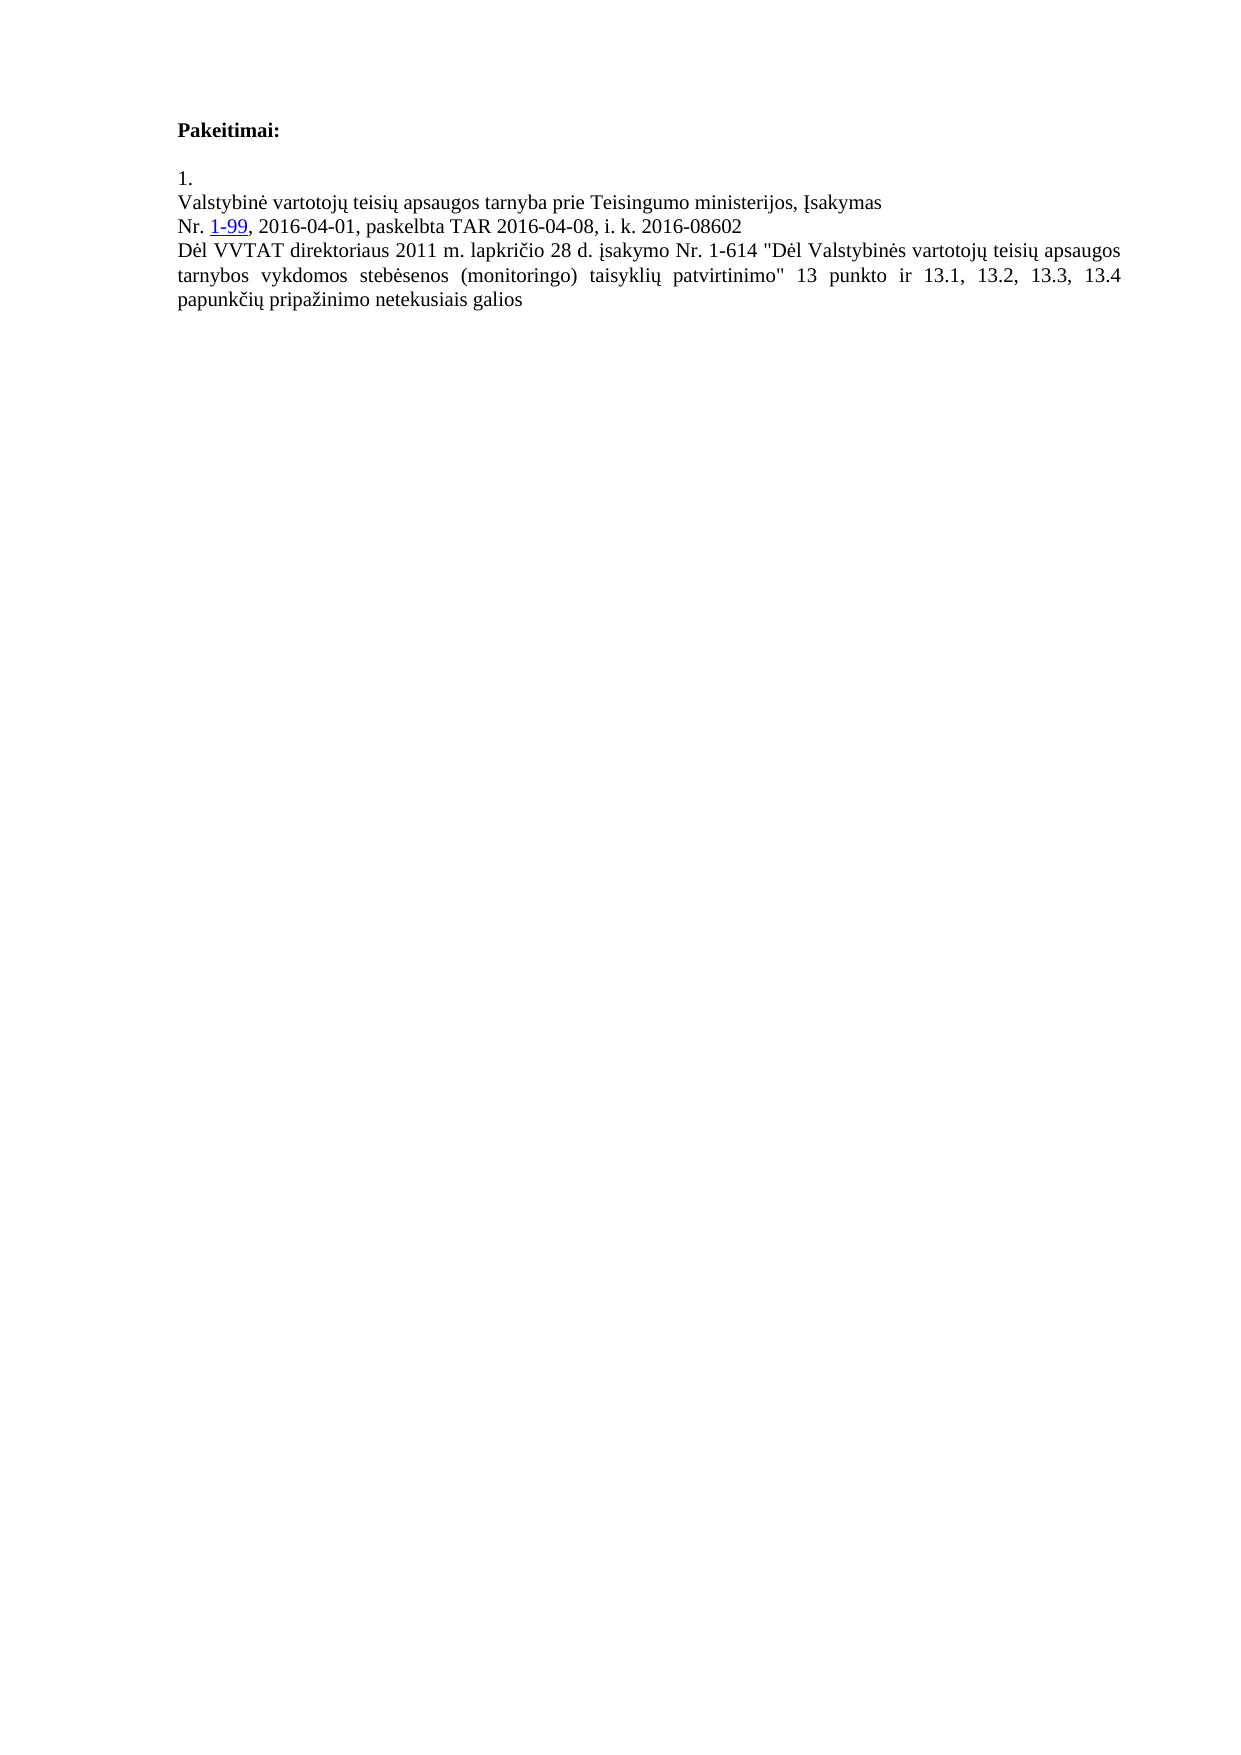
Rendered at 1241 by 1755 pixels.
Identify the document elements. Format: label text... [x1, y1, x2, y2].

text Valstybinė vartotojų teisių apsaugos tarnyba prie Teisingumo ministerijos, Įsakymas [177, 190, 1122, 214]
text Pakeitimai: [177, 118, 1122, 142]
text 1. [177, 166, 1122, 190]
text Nr. 1-99, 2016-04-01, paskelbta TAR 2016-04-08, i. k. 2016-08602 [177, 214, 1122, 238]
text Dėl VVTAT direktoriaus 2011 m. lapkričio 28 d. įsakymo Nr. 1-614 "Dėl Valstybinės vartotojų teisių apsaugos tarnybos vykdomos stebėsenos (monitoringo) taisyklių patvirtinimo" 13 punkto ir 13.1, 13.2, 13.3, 13.4 papunkčių pripažinimo netekusiais galios [177, 238, 1122, 311]
